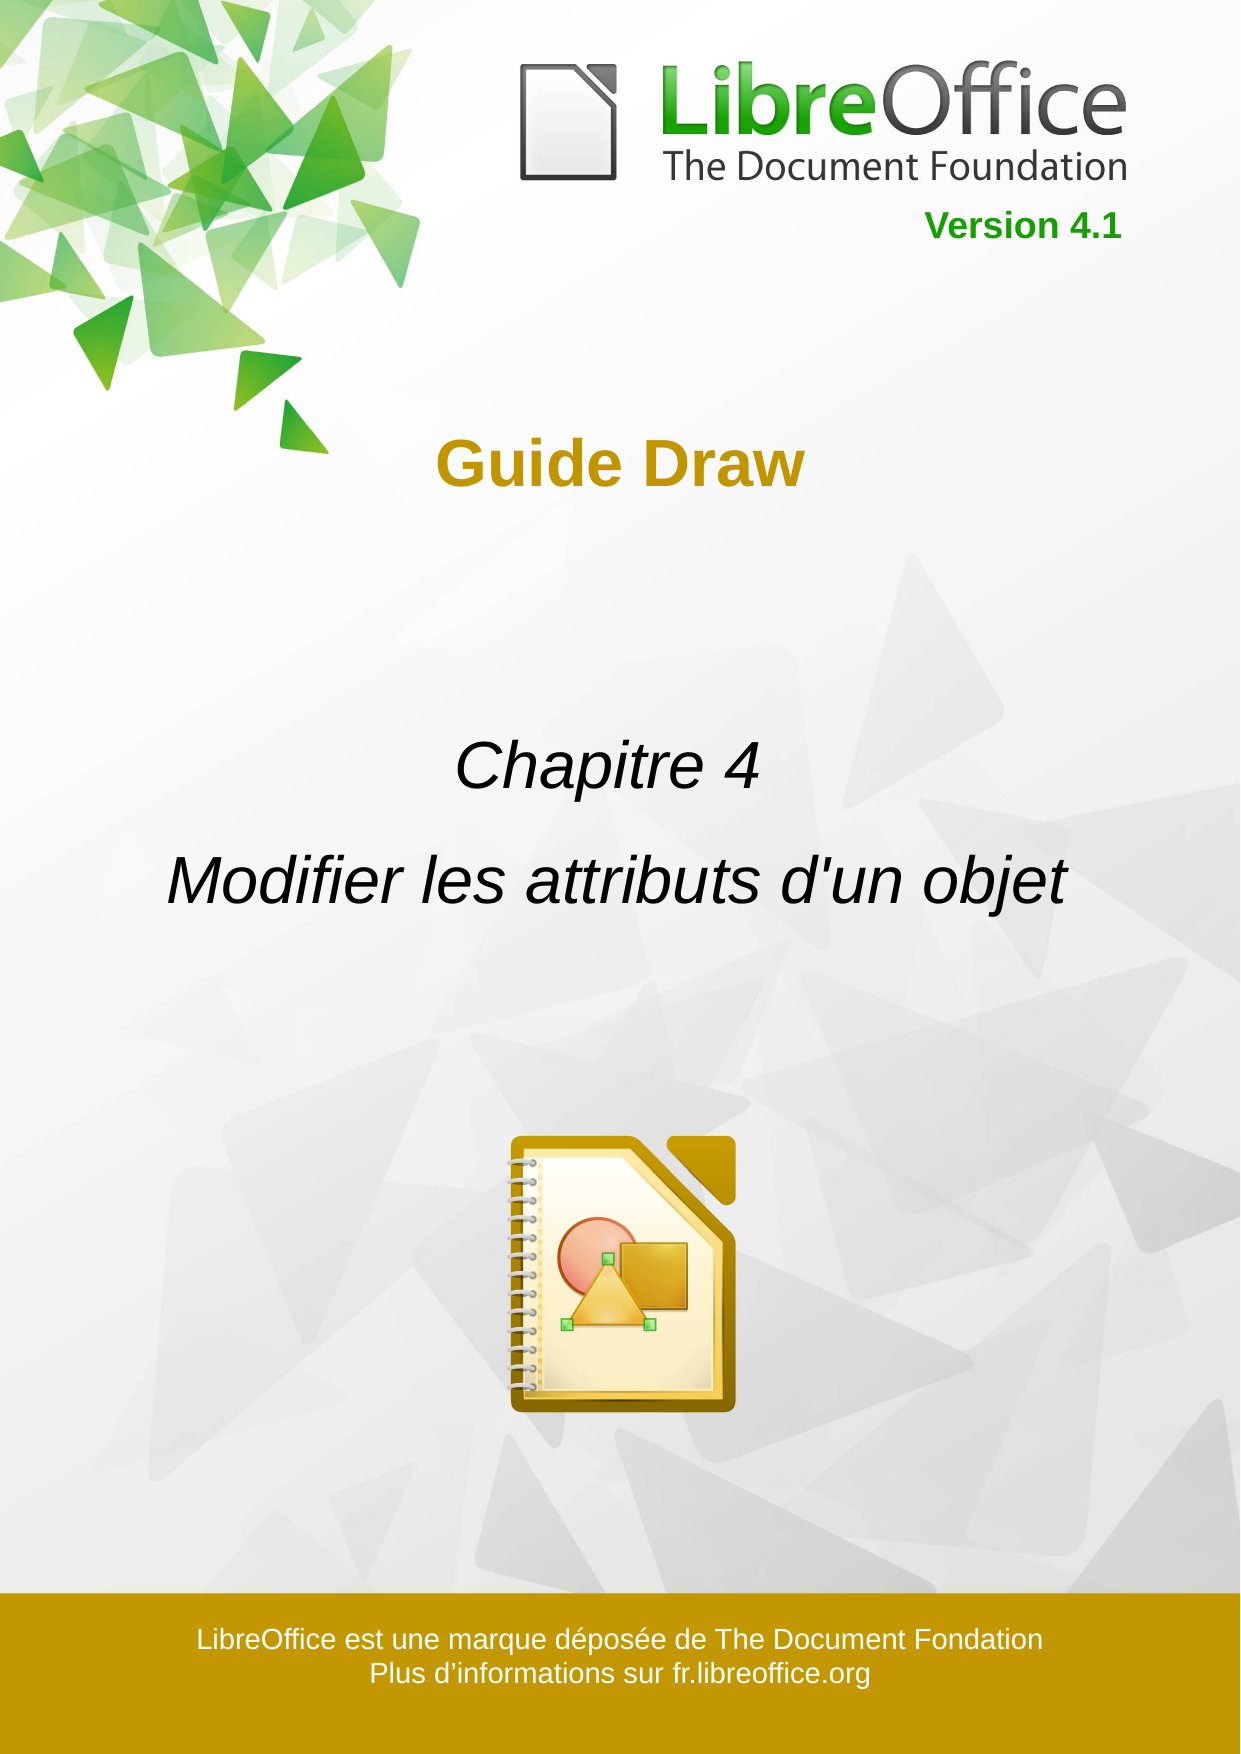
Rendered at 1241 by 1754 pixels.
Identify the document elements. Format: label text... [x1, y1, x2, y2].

text Version 4.1 [0, 203, 1122, 247]
subtitle Chapitre 4 Modifier les attributs d'un objet [0, 726, 1240, 917]
picture [0, 0, 1241, 1754]
text Guide Draw [0, 424, 1240, 501]
